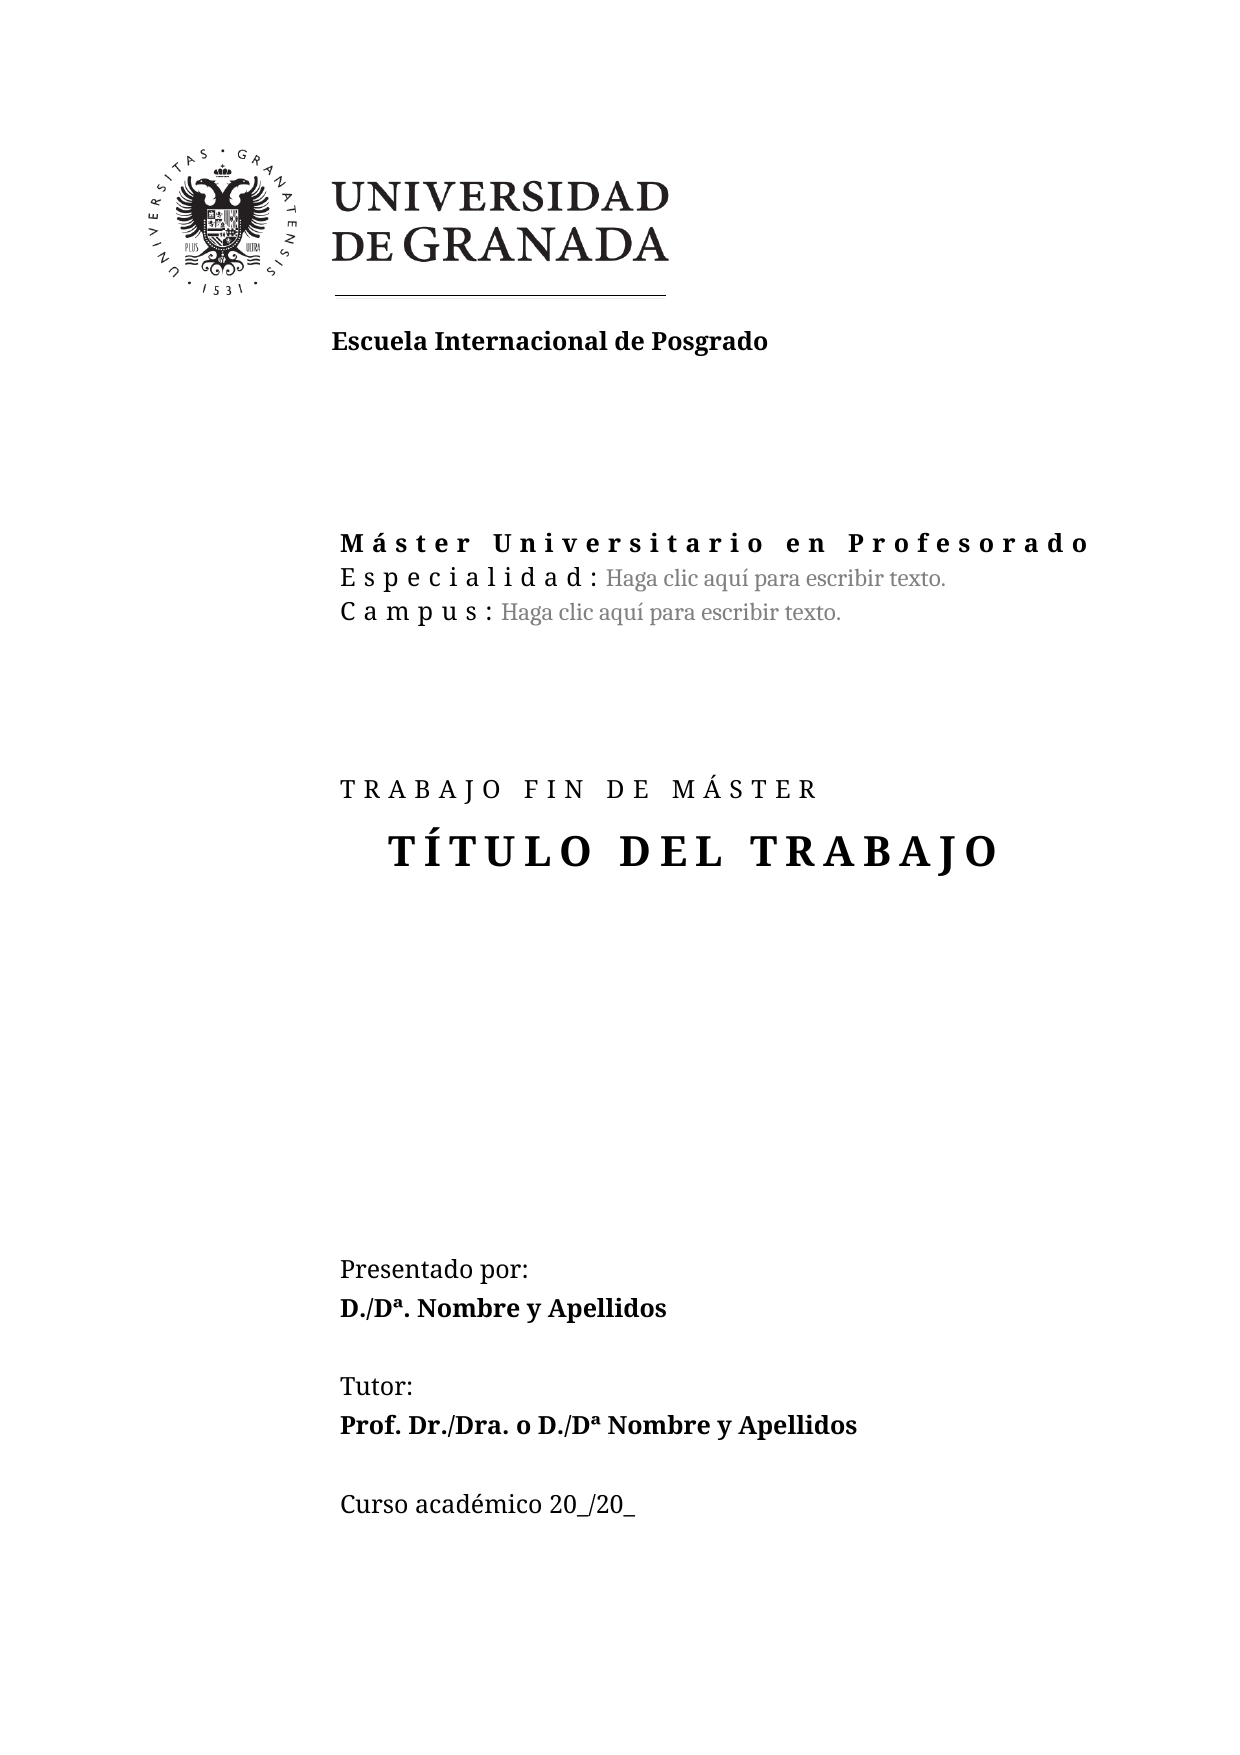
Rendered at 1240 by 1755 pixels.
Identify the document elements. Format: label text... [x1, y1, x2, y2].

text Presentado por: [340, 1251, 1092, 1285]
text Prof. Dr./Dra. o D./Dª Nombre y Apellidos [340, 1408, 1092, 1442]
text Escuela Internacional de Posgrado [331, 324, 777, 358]
subtitle TÍTULO DEL TRABAJO [369, 822, 1034, 879]
text TRABAJO FIN DE MÁSTER [340, 771, 1092, 805]
text D./Dª. Nombre y Apellidos [340, 1290, 1092, 1324]
text Máster Universitario en Profesorado [340, 525, 1092, 559]
text Tutor: [340, 1369, 1092, 1403]
text Especialidad:Haga clic aquí para escribir texto. [340, 559, 1092, 593]
text Curso académico 20_/20_ [340, 1486, 1092, 1520]
text Campus:Haga clic aquí para escribir texto. [340, 593, 1092, 627]
